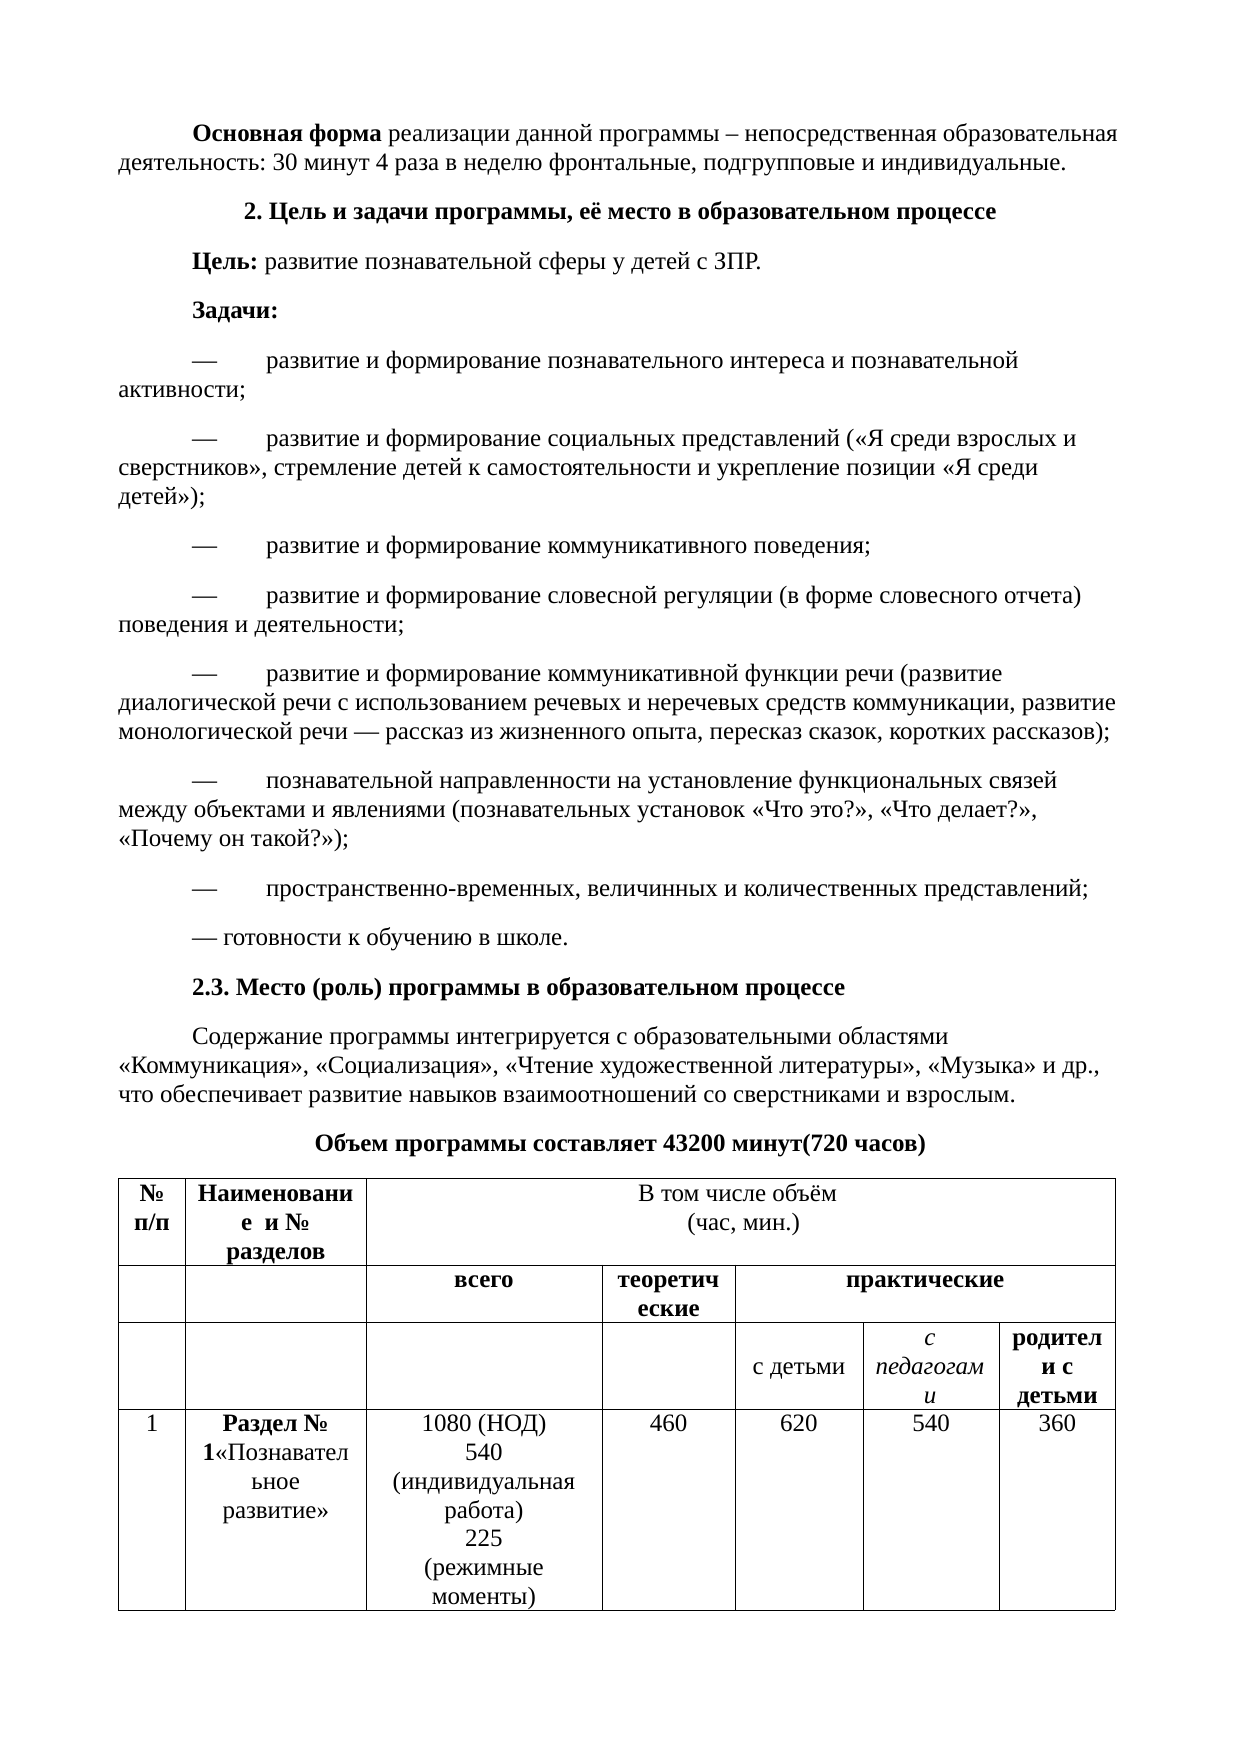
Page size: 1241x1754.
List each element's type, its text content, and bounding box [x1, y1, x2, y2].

table_cell [119, 1323, 185, 1408]
text 2.3. Место (роль) программы в образовательном процессе [118, 972, 1122, 1001]
text — развитие и формирование коммуникативной функции речи (развитие диалогической речи с использованием речевых и неречевых средств коммуникации, развитие монологической речи — рассказ из жизненного опыта, пересказ сказок, коротких рассказов); [118, 658, 1122, 745]
table_cell 1080 (НОД) 540 (индивидуальная работа) 225 (режимные моменты) [367, 1410, 602, 1610]
text — развитие и формирование социальных представлений («Я среди взрослых и сверстников», стремление детей к самостоятельности и укрепление позиции «Я среди детей»); [118, 423, 1122, 510]
text — познавательной направленности на установление функциональных связей между объектами и явлениями (познавательных установок «Что это?», «Что делает?», «Почему он такой?»); [118, 766, 1122, 852]
table_cell [367, 1323, 602, 1408]
table_cell [186, 1323, 366, 1408]
table_cell 1 [119, 1410, 185, 1610]
table_cell [119, 1266, 185, 1322]
table_cell 620 [736, 1410, 863, 1610]
table_cell практические [736, 1266, 1115, 1322]
table_cell 460 [603, 1410, 735, 1610]
table_header Наименование и № разделов [186, 1179, 366, 1264]
text — развитие и формирование коммуникативного поведения; [118, 531, 1122, 559]
text — развитие и формирование познавательного интереса и познавательной активности; [118, 345, 1122, 403]
table_cell с детьми [736, 1323, 863, 1408]
table_cell с педагогами [864, 1323, 999, 1408]
table_cell [603, 1323, 735, 1408]
text Цель: развитие познавательной сферы у детей с ЗПР. [118, 246, 1122, 275]
text Объем программы составляет 43200 минут(720 часов) [118, 1128, 1122, 1157]
table_header В том числе объём (час, мин.) [367, 1179, 1115, 1264]
table_cell 540 [864, 1410, 999, 1610]
text — развитие и формирование словесной регуляции (в форме словесного отчета) поведения и деятельности; [118, 580, 1122, 638]
table_header № п/п [119, 1179, 185, 1264]
table_cell 360 [1000, 1410, 1115, 1610]
text Содержание программы интегрируется с образовательными областями «Коммуникация», «Социализация», «Чтение художественной литературы», «Музыка» и др., что обеспечивает развитие навыков взаимоотношений со сверстниками и взрослым. [118, 1021, 1122, 1108]
text Задачи: [118, 296, 1122, 324]
table_cell родители с детьми [1000, 1323, 1115, 1408]
table_cell всего [367, 1266, 602, 1322]
table_cell [186, 1266, 366, 1322]
text — готовности к обучению в школе. [118, 922, 1122, 951]
text 2. Цель и задачи программы, её место в образовательном процессе [118, 196, 1122, 225]
table_cell Раздел № 1«Познавательное развитие» [186, 1410, 366, 1610]
text — пространственно-временных, величинных и количественных представлений; [118, 873, 1122, 901]
table_cell теоретические [603, 1266, 735, 1322]
text Основная форма реализации данной программы – непосредственная образовательная деятельность: 30 минут 4 раза в неделю фронтальные, подгрупповые и индивидуальные. [118, 118, 1122, 176]
